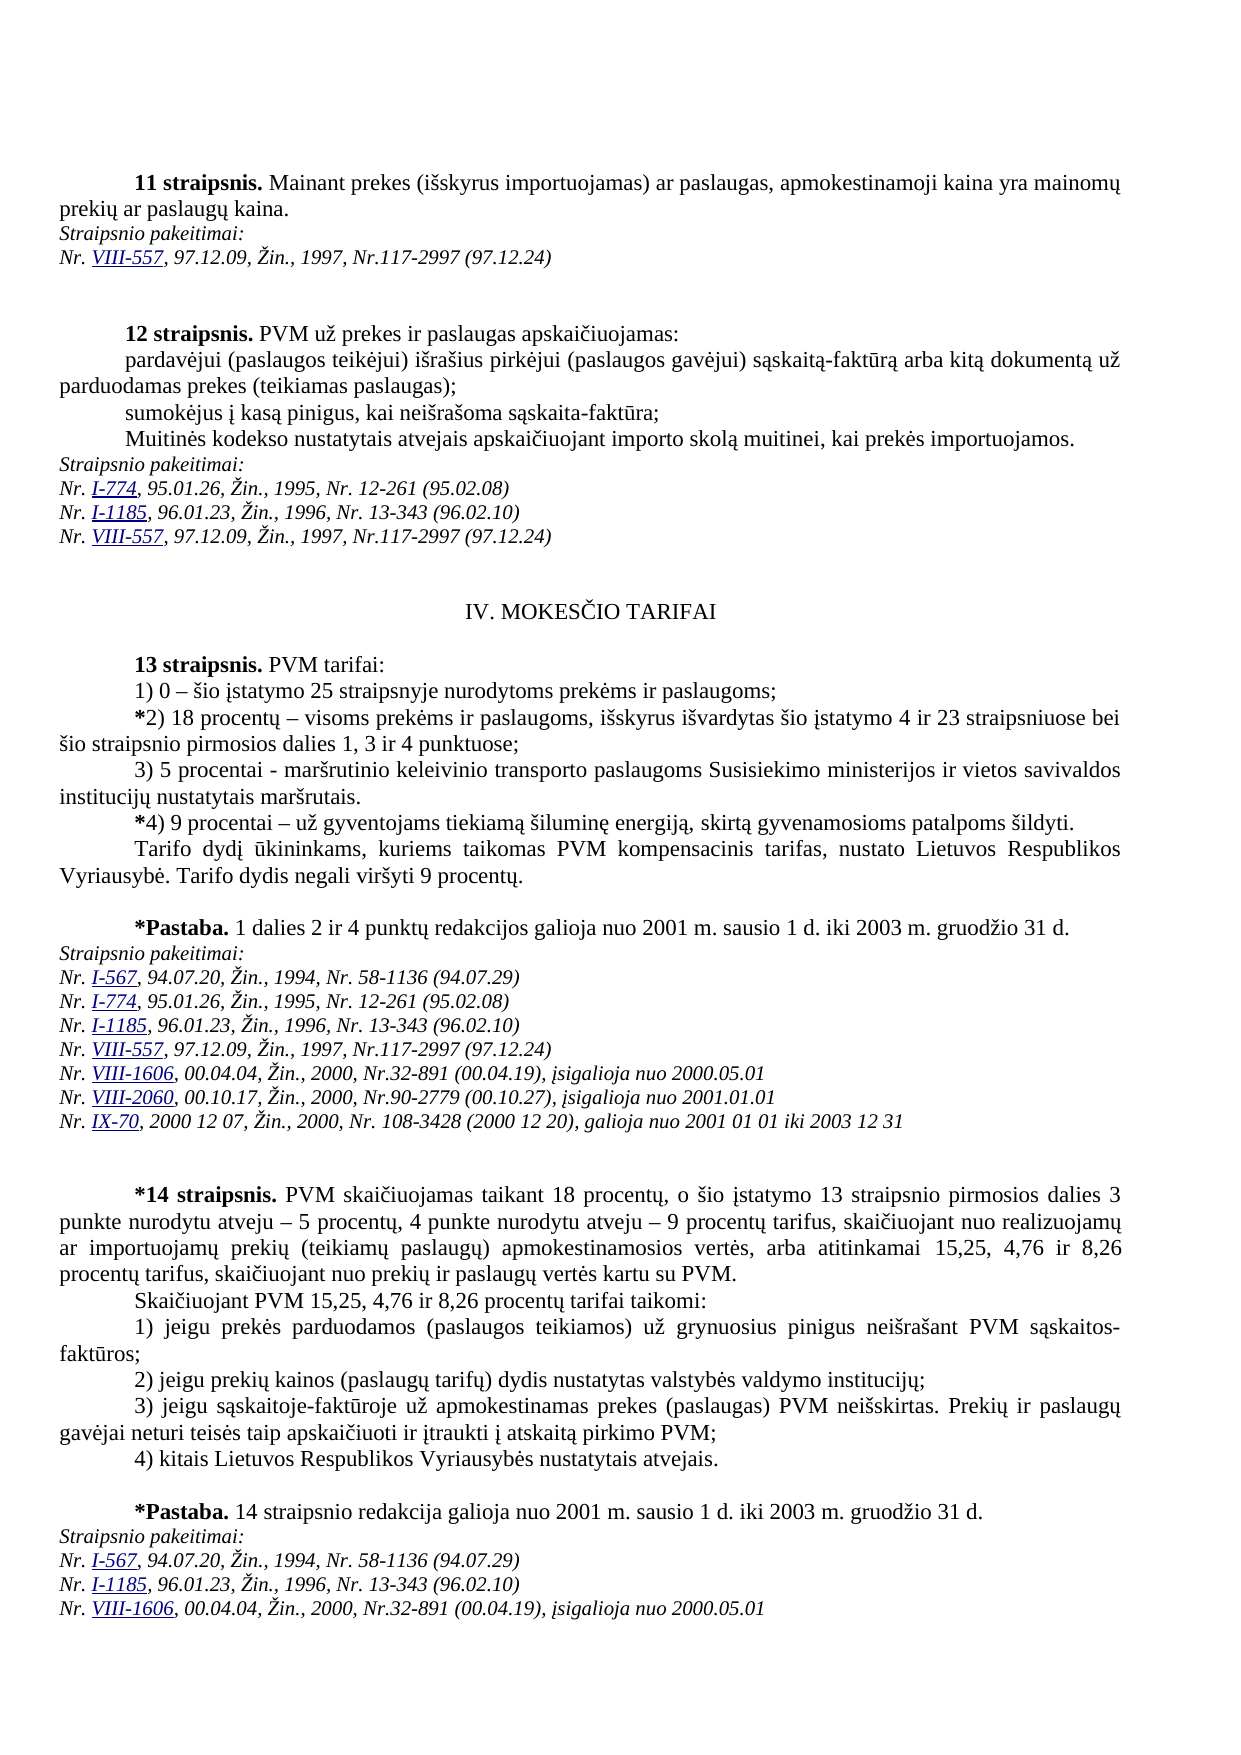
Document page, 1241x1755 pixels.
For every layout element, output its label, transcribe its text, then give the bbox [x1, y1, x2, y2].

text 3) jeigu sąskaitoje-faktūroje už apmokestinamas prekes (paslaugas) PVM neišskirtas. Prekių ir paslaugų gavėjai neturi teisės taip apskaičiuoti ir įtraukti į atskaitą pirkimo PVM; [59, 1392, 1122, 1445]
text 1) 0 – šio įstatymo 25 straipsnyje nurodytoms prekėms ir paslaugoms; [59, 677, 1122, 704]
text Straipsnio pakeitimai: [59, 941, 1122, 965]
text pardavėjui (paslaugos teikėjui) išrašius pirkėjui (paslaugos gavėjui) sąskaitą-faktūrą arba kitą dokumentą už parduodamas prekes (teikiamas paslaugas); [59, 346, 1122, 399]
text Nr. VIII-1606, 00.04.04, Žin., 2000, Nr.32-891 (00.04.19), įsigalioja nuo 2000.05.01 [59, 1061, 1122, 1085]
text 4) kitais Lietuvos Respublikos Vyriausybės nustatytais atvejais. [59, 1445, 1122, 1471]
text sumokėjus į kasą pinigus, kai neišrašoma sąskaita-faktūra; [59, 399, 1122, 425]
text Straipsnio pakeitimai: [59, 452, 1122, 476]
text *Pastaba. 14 straipsnio redakcija galioja nuo 2001 m. sausio 1 d. iki 2003 m. gruodžio 31 d. [59, 1498, 1122, 1524]
text 12 straipsnis. PVM už prekes ir paslaugas apskaičiuojamas: [59, 320, 1122, 346]
text *Pastaba. 1 dalies 2 ir 4 punktų redakcijos galioja nuo 2001 m. sausio 1 d. iki 2003 m. gruodžio 31 d. [59, 914, 1122, 941]
text 2) jeigu prekių kainos (paslaugų tarifų) dydis nustatytas valstybės valdymo institucijų; [59, 1366, 1122, 1392]
text Nr. VIII-2060, 00.10.17, Žin., 2000, Nr.90-2779 (00.10.27), įsigalioja nuo 2001.01.01 [59, 1085, 1122, 1109]
text Nr. IX-70, 2000 12 07, Žin., 2000, Nr. 108-3428 (2000 12 20), galioja nuo 2001 01 01 iki 2003 12 31 [59, 1109, 1122, 1133]
text Straipsnio pakeitimai: [59, 221, 1122, 245]
text Nr. I-567, 94.07.20, Žin., 1994, Nr. 58-1136 (94.07.29) [59, 965, 1122, 989]
text 13 straipsnis. PVM tarifai: [59, 651, 1122, 677]
text 11 straipsnis. Mainant prekes (išskyrus importuojamas) ar paslaugas, apmokestinamoji kaina yra mainomų prekių ar paslaugų kaina. [59, 168, 1122, 221]
text *2) 18 procentų – visoms prekėms ir paslaugoms, išskyrus išvardytas šio įstatymo 4 ir 23 straipsniuose bei šio straipsnio pirmosios dalies 1, 3 ir 4 punktuose; [59, 704, 1122, 756]
text Straipsnio pakeitimai: [59, 1524, 1122, 1548]
text Skaičiuojant PVM 15,25, 4,76 ir 8,26 procentų tarifai taikomi: [59, 1287, 1122, 1313]
text *14 straipsnis. PVM skaičiuojamas taikant 18 procentų, o šio įstatymo 13 straipsnio pirmosios dalies 3 punkte nurodytu atveju – 5 procentų, 4 punkte nurodytu atveju – 9 procentų tarifus, skaičiuojant nuo realizuojamų ar importuojamų prekių (teikiamų paslaugų) apmokestinamosios vertės, arba atitinkamai 15,25, 4,76 ir 8,26 procentų tarifus, skaičiuojant nuo prekių ir paslaugų vertės kartu su PVM. [59, 1181, 1122, 1287]
text 3) 5 procentai - maršrutinio keleivinio transporto paslaugoms Susisiekimo ministerijos ir vietos savivaldos institucijų nustatytais maršrutais. [59, 756, 1122, 809]
text Nr. I-1185, 96.01.23, Žin., 1996, Nr. 13-343 (96.02.10) [59, 1572, 1122, 1596]
text Muitinės kodekso nustatytais atvejais apskaičiuojant importo skolą muitinei, kai prekės importuojamos. [59, 425, 1122, 452]
text Nr. VIII-557, 97.12.09, Žin., 1997, Nr.117-2997 (97.12.24) [59, 245, 1122, 269]
text 1) jeigu prekės parduodamos (paslaugos teikiamos) už grynuosius pinigus neišrašant PVM sąskaitos-faktūros; [59, 1313, 1122, 1366]
text Tarifo dydį ūkininkams, kuriems taikomas PVM kompensacinis tarifas, nustato Lietuvos Respublikos Vyriausybė. Tarifo dydis negali viršyti 9 procentų. [59, 835, 1122, 888]
text Nr. I-1185, 96.01.23, Žin., 1996, Nr. 13-343 (96.02.10) [59, 1013, 1122, 1037]
text *4) 9 procentai – už gyventojams tiekiamą šiluminę energiją, skirtą gyvenamosioms patalpoms šildyti. [59, 809, 1122, 835]
text Nr. VIII-557, 97.12.09, Žin., 1997, Nr.117-2997 (97.12.24) [59, 524, 1122, 548]
text Nr. I-1185, 96.01.23, Žin., 1996, Nr. 13-343 (96.02.10) [59, 500, 1122, 524]
text Nr. VIII-557, 97.12.09, Žin., 1997, Nr.117-2997 (97.12.24) [59, 1037, 1122, 1061]
text Nr. I-567, 94.07.20, Žin., 1994, Nr. 58-1136 (94.07.29) [59, 1548, 1122, 1572]
text IV. MOKESČIO TARIFAI [59, 598, 1122, 624]
text Nr. I-774, 95.01.26, Žin., 1995, Nr. 12-261 (95.02.08) [59, 476, 1122, 500]
text Nr. I-774, 95.01.26, Žin., 1995, Nr. 12-261 (95.02.08) [59, 989, 1122, 1013]
text Nr. VIII-1606, 00.04.04, Žin., 2000, Nr.32-891 (00.04.19), įsigalioja nuo 2000.05.01 [59, 1596, 1122, 1620]
